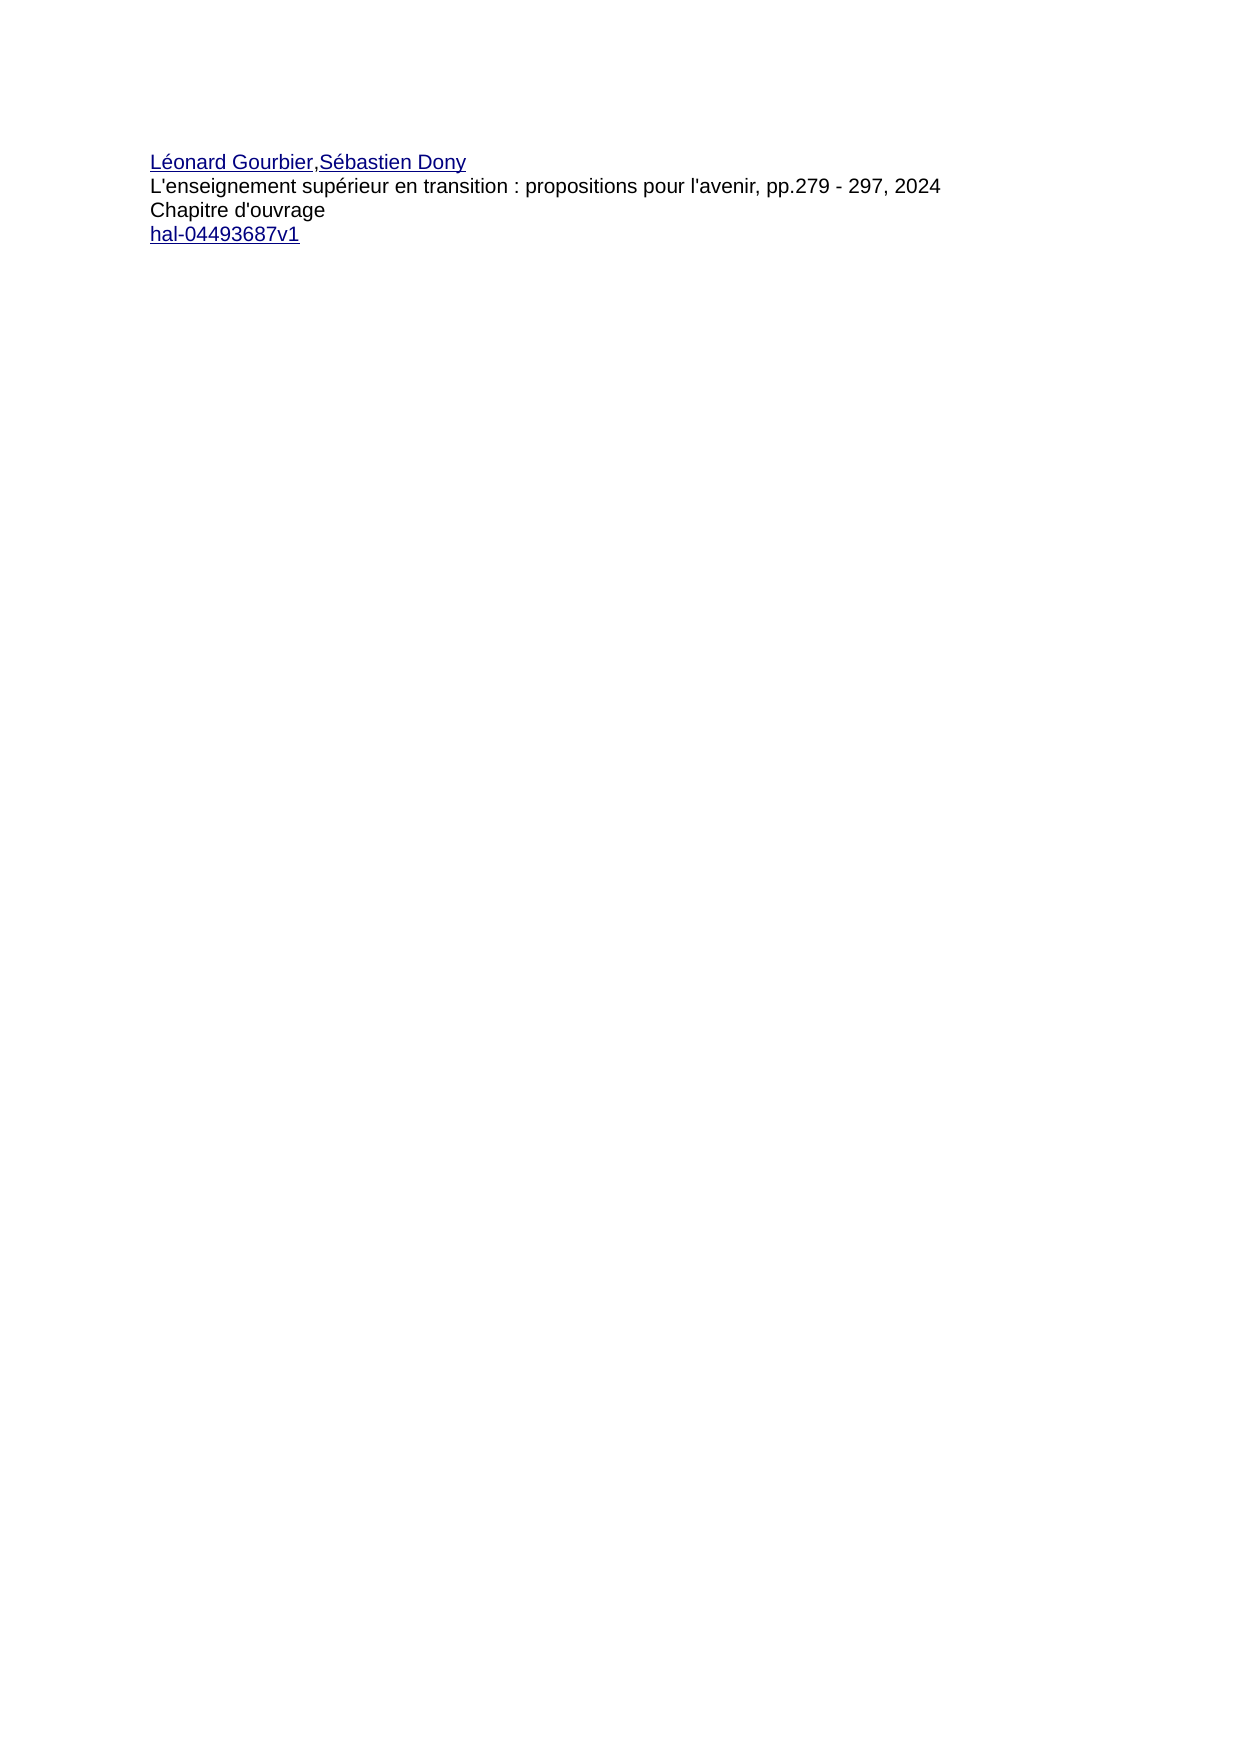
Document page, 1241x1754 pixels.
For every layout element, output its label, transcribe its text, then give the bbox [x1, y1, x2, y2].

table_header Léonard Gourbier,Sébastien Dony L'enseignement supérieur en transition : propositions pour l'avenir, pp.279 - 297, 2024 Chapitre d'ouvrage hal-04493687v1 [150, 150, 1090, 246]
